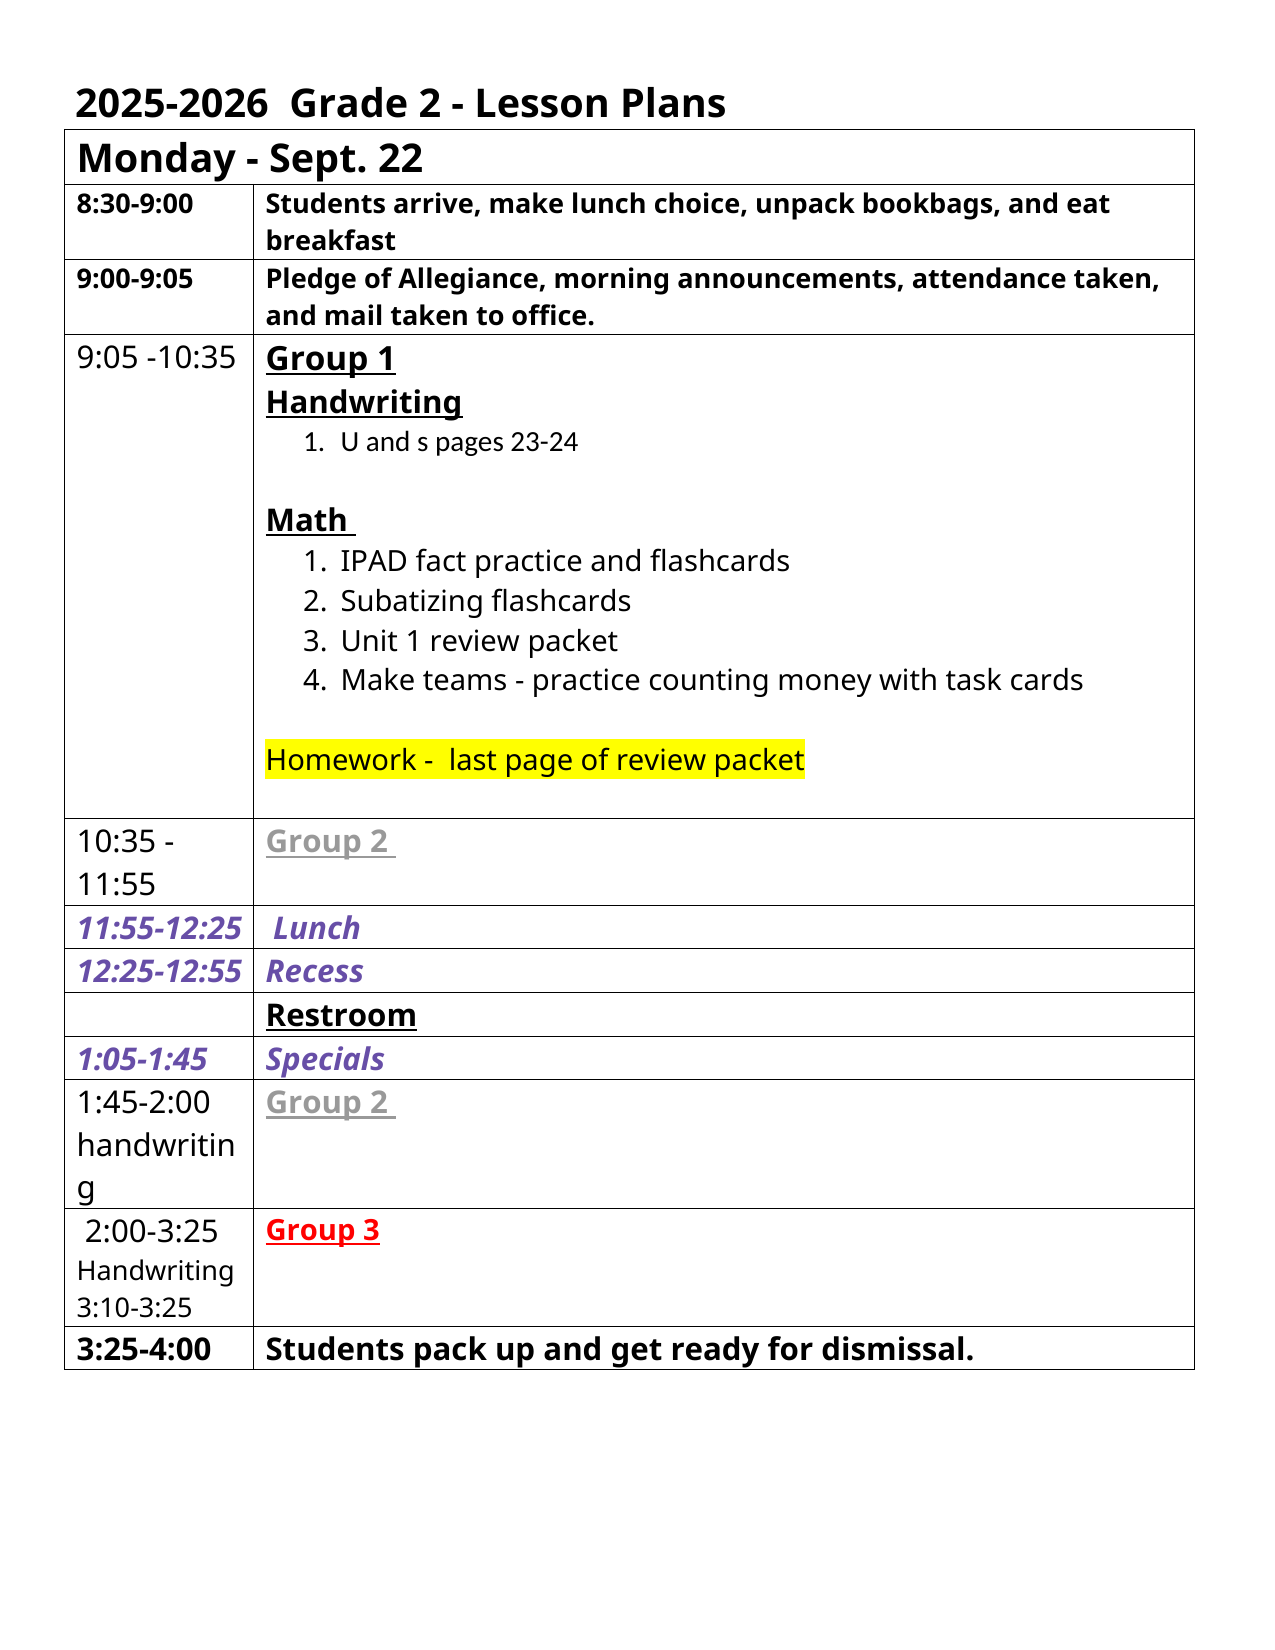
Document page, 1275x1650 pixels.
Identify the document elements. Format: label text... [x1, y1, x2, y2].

table_cell Recess [254, 949, 1194, 992]
table_cell 2:00-3:25 Handwriting 3:10-3:25 [65, 1209, 253, 1326]
table_cell 1:05-1:45 [65, 1037, 253, 1079]
table_cell Pledge of Allegiance, morning announcements, attendance taken, and mail taken to office. [254, 260, 1194, 333]
table_cell 9:05 -10:35 [65, 335, 253, 818]
table_cell Students pack up and get ready for dismissal. [254, 1327, 1194, 1369]
table_cell 11:55-12:25 [65, 906, 253, 948]
table_cell [65, 993, 253, 1036]
table_cell Group 1 Handwriting U and s pages 23-24 Math IPAD fact practice and flashcards Subatizing flashcards Unit 1 review packet Make teams - practice counting money with task cards Homework - last page of review packet [254, 335, 1194, 818]
table_cell 8:30-9:00 [65, 185, 253, 259]
table_cell 1:45-2:00 handwriting [65, 1080, 253, 1208]
table_cell Group 2 [254, 819, 1194, 904]
table_cell Restroom [254, 993, 1194, 1036]
table_cell 9:00-9:05 [65, 260, 253, 333]
table_cell Specials [254, 1037, 1194, 1079]
table_cell Students arrive, make lunch choice, unpack bookbags, and eat breakfast [254, 185, 1194, 259]
table_cell Group 2 [254, 1080, 1194, 1208]
text 2025-2026 Grade 2 - Lesson Plans [75, 75, 1200, 129]
table_cell 10:35 -11:55 [65, 819, 253, 904]
table_header Monday - Sept. 22 [65, 130, 1194, 184]
table_cell 12:25-12:55 [65, 949, 253, 992]
table_cell Group 3 [254, 1209, 1194, 1326]
table_cell Lunch [254, 906, 1194, 948]
table_cell 3:25-4:00 [65, 1327, 253, 1369]
